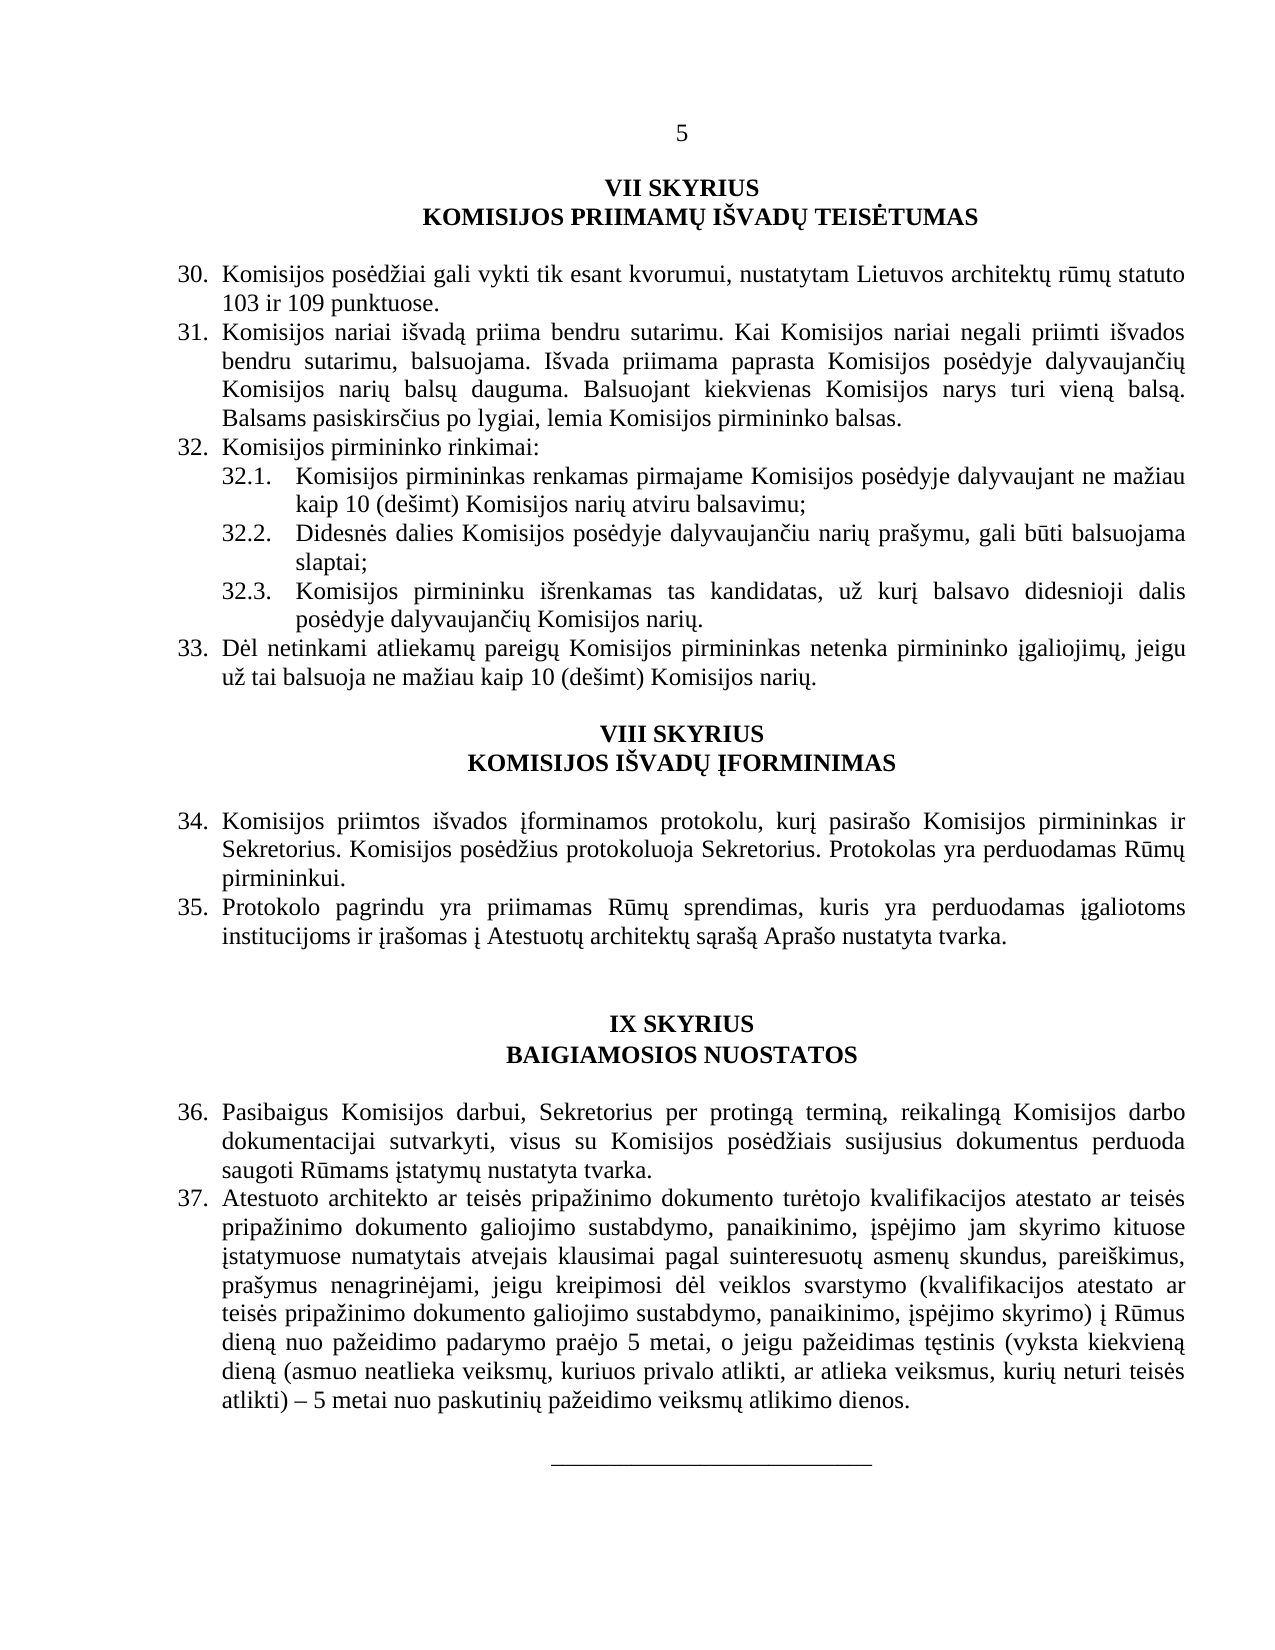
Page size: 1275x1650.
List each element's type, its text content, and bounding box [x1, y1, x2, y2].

text 32. Komisijos pirmininko rinkimai: [177, 432, 1186, 461]
text KOMISIJOS PRIIMAMŲ IŠVADŲ TEISĖTUMAS [215, 202, 1186, 231]
text VIII SKYRIUS [177, 719, 1186, 748]
text ____________________________ [177, 1442, 1186, 1468]
text 37. Atestuoto architekto ar teisės pripažinimo dokumento turėtojo kvalifikacijos atestato ar teisės pripažinimo dokumento galiojimo sustabdymo, panaikinimo, įspėjimo jam skyrimo kituose įstatymuose numatytais atvejais klausimai pagal suinteresuotų asmenų skundus, pareiškimus, prašymus nenagrinėjami, jeigu kreipimosi dėl veiklos svarstymo (kvalifikacijos atestato ar teisės pripažinimo dokumento galiojimo sustabdymo, panaikinimo, įspėjimo skyrimo) į Rūmus dieną nuo pažeidimo padarymo praėjo 5 metai, o jeigu pažeidimas tęstinis (vyksta kiekvieną dieną (asmuo neatlieka veiksmų, kuriuos privalo atlikti, ar atlieka veiksmus, kurių neturi teisės atlikti) – 5 metai nuo paskutinių pažeidimo veiksmų atlikimo dienos. [177, 1183, 1186, 1413]
text IX SKYRIUS [177, 1009, 1186, 1038]
text VII SKYRIUS [177, 173, 1186, 202]
text KOMISIJOS IŠVADŲ ĮFORMINIMAS [177, 748, 1186, 777]
text BAIGIAMOSIOS NUOSTATOS [177, 1040, 1186, 1068]
text 32.1. Komisijos pirmininkas renkamas pirmajame Komisijos posėdyje dalyvaujant ne mažiau kaip 10 (dešimt) Komisijos narių atviru balsavimu; [222, 461, 1186, 518]
text 32.3. Komisijos pirmininku išrenkamas tas kandidatas, už kurį balsavo didesnioji dalis posėdyje dalyvaujančių Komisijos narių. [222, 576, 1186, 633]
text 36. Pasibaigus Komisijos darbui, Sekretorius per protingą terminą, reikalingą Komisijos darbo dokumentacijai sutvarkyti, visus su Komisijos posėdžiais susijusius dokumentus perduoda saugoti Rūmams įstatymų nustatyta tvarka. [177, 1097, 1186, 1183]
text 33. Dėl netinkami atliekamų pareigų Komisijos pirmininkas netenka pirmininko įgaliojimų, jeigu už tai balsuoja ne mažiau kaip 10 (dešimt) Komisijos narių. [177, 633, 1186, 691]
text 34. Komisijos priimtos išvados įforminamos protokolu, kurį pasirašo Komisijos pirmininkas ir Sekretorius. Komisijos posėdžius protokoluoja Sekretorius. Protokolas yra perduodamas Rūmų pirmininkui. [177, 806, 1186, 892]
text 31. Komisijos nariai išvadą priima bendru sutarimu. Kai Komisijos nariai negali priimti išvados bendru sutarimu, balsuojama. Išvada priimama paprasta Komisijos posėdyje dalyvaujančių Komisijos narių balsų dauguma. Balsuojant kiekvienas Komisijos narys turi vieną balsą. Balsams pasiskirsčius po lygiai, lemia Komisijos pirmininko balsas. [177, 317, 1186, 432]
text 32.2. Didesnės dalies Komisijos posėdyje dalyvaujančiu narių prašymu, gali būti balsuojama slaptai; [222, 518, 1186, 576]
text 35. Protokolo pagrindu yra priimamas Rūmų sprendimas, kuris yra perduodamas įgaliotoms institucijoms ir įrašomas į Atestuotų architektų sąrašą Aprašo nustatyta tvarka. [177, 892, 1186, 949]
text 30. Komisijos posėdžiai gali vykti tik esant kvorumui, nustatytam Lietuvos architektų rūmų statuto 103 ir 109 punktuose. [177, 259, 1186, 317]
